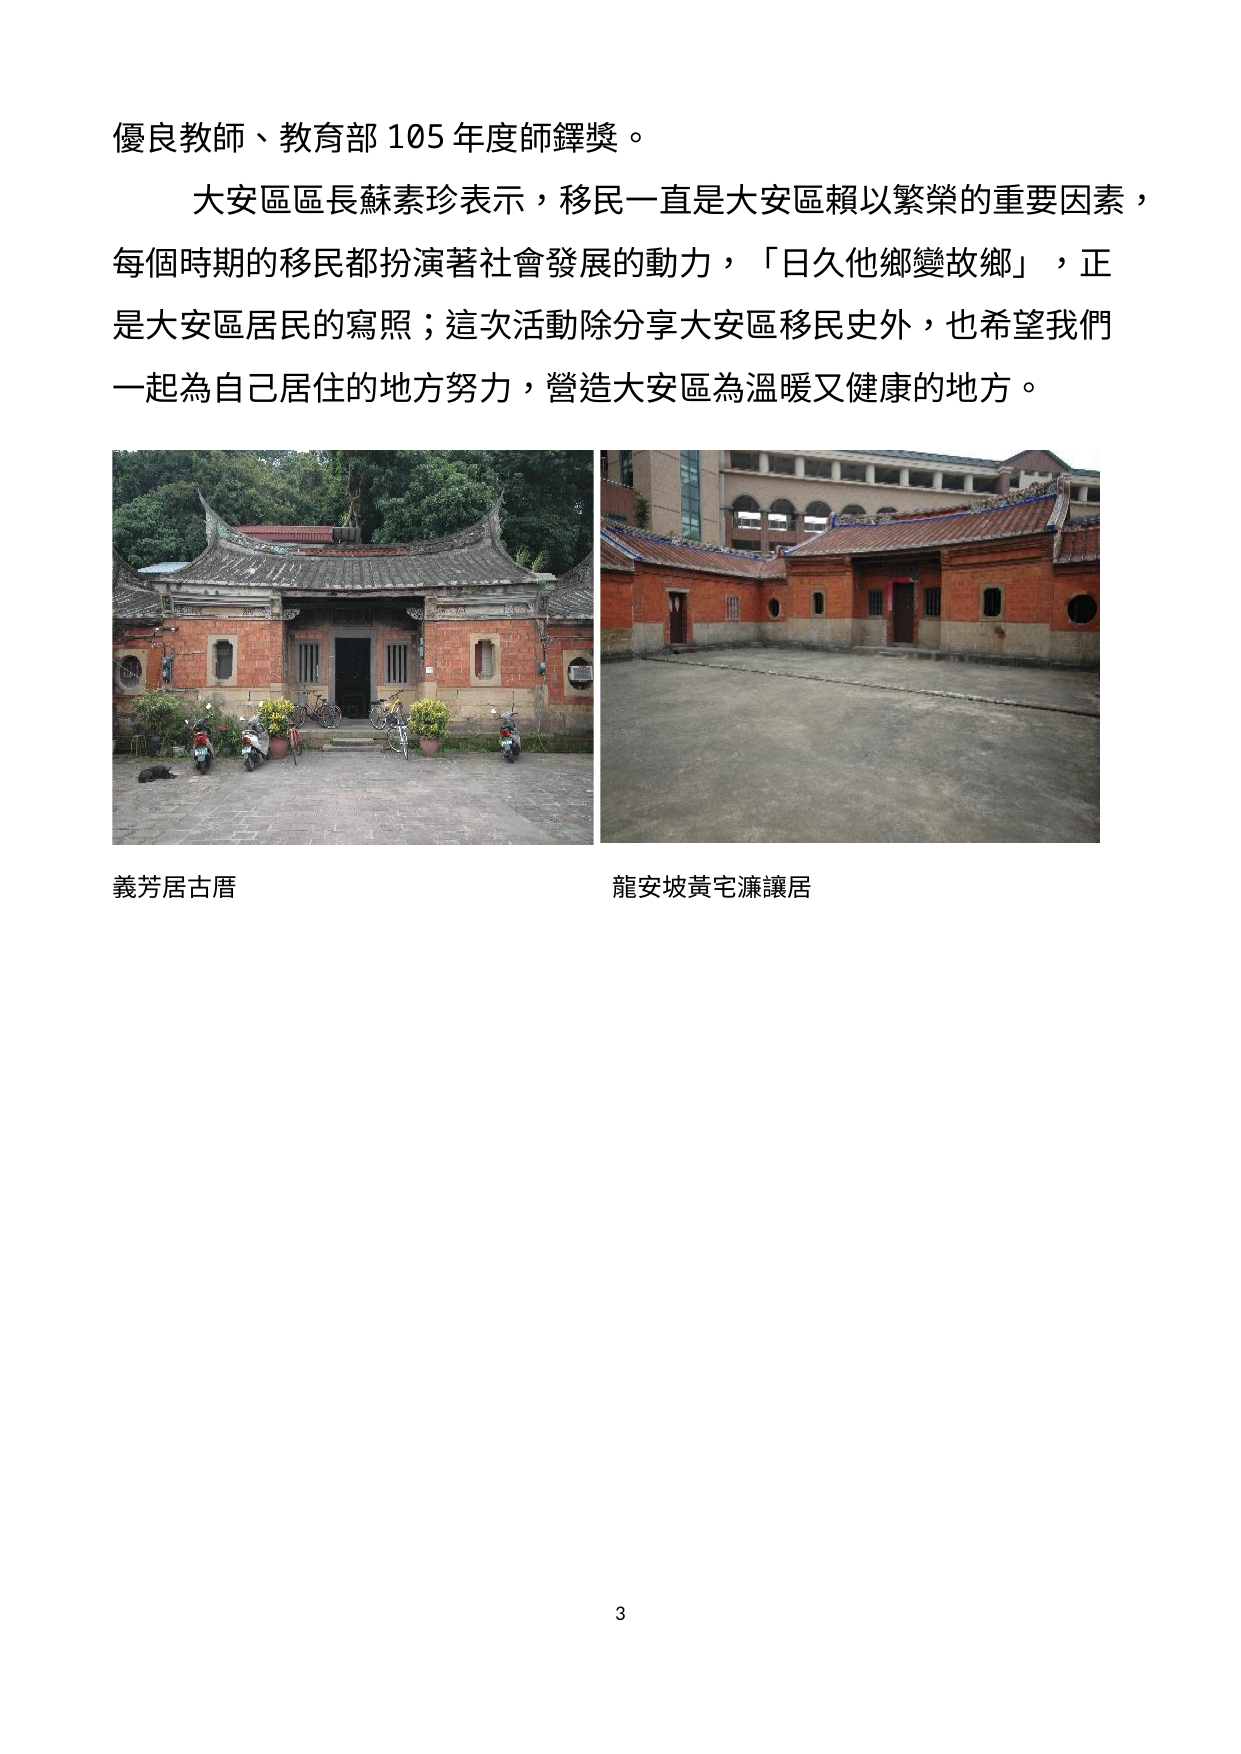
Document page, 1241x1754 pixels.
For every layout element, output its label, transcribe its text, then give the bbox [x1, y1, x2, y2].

text 優良教師、教育部105年度師鐸獎。 [112, 94, 1128, 157]
text 義芳居古厝 龍安坡黃宅濂讓居 [112, 844, 1128, 907]
text 大安區區長蘇素珍表示，移民一直是大安區賴以繁榮的重要因素，每個時期的移民都扮演著社會發展的動力，「日久他鄉變故鄉」，正是大安區居民的寫照；這次活動除分享大安區移民史外，也希望我們一起為自己居住的地方努力，營造大安區為溫暖又健康的地方。 [112, 157, 1128, 407]
